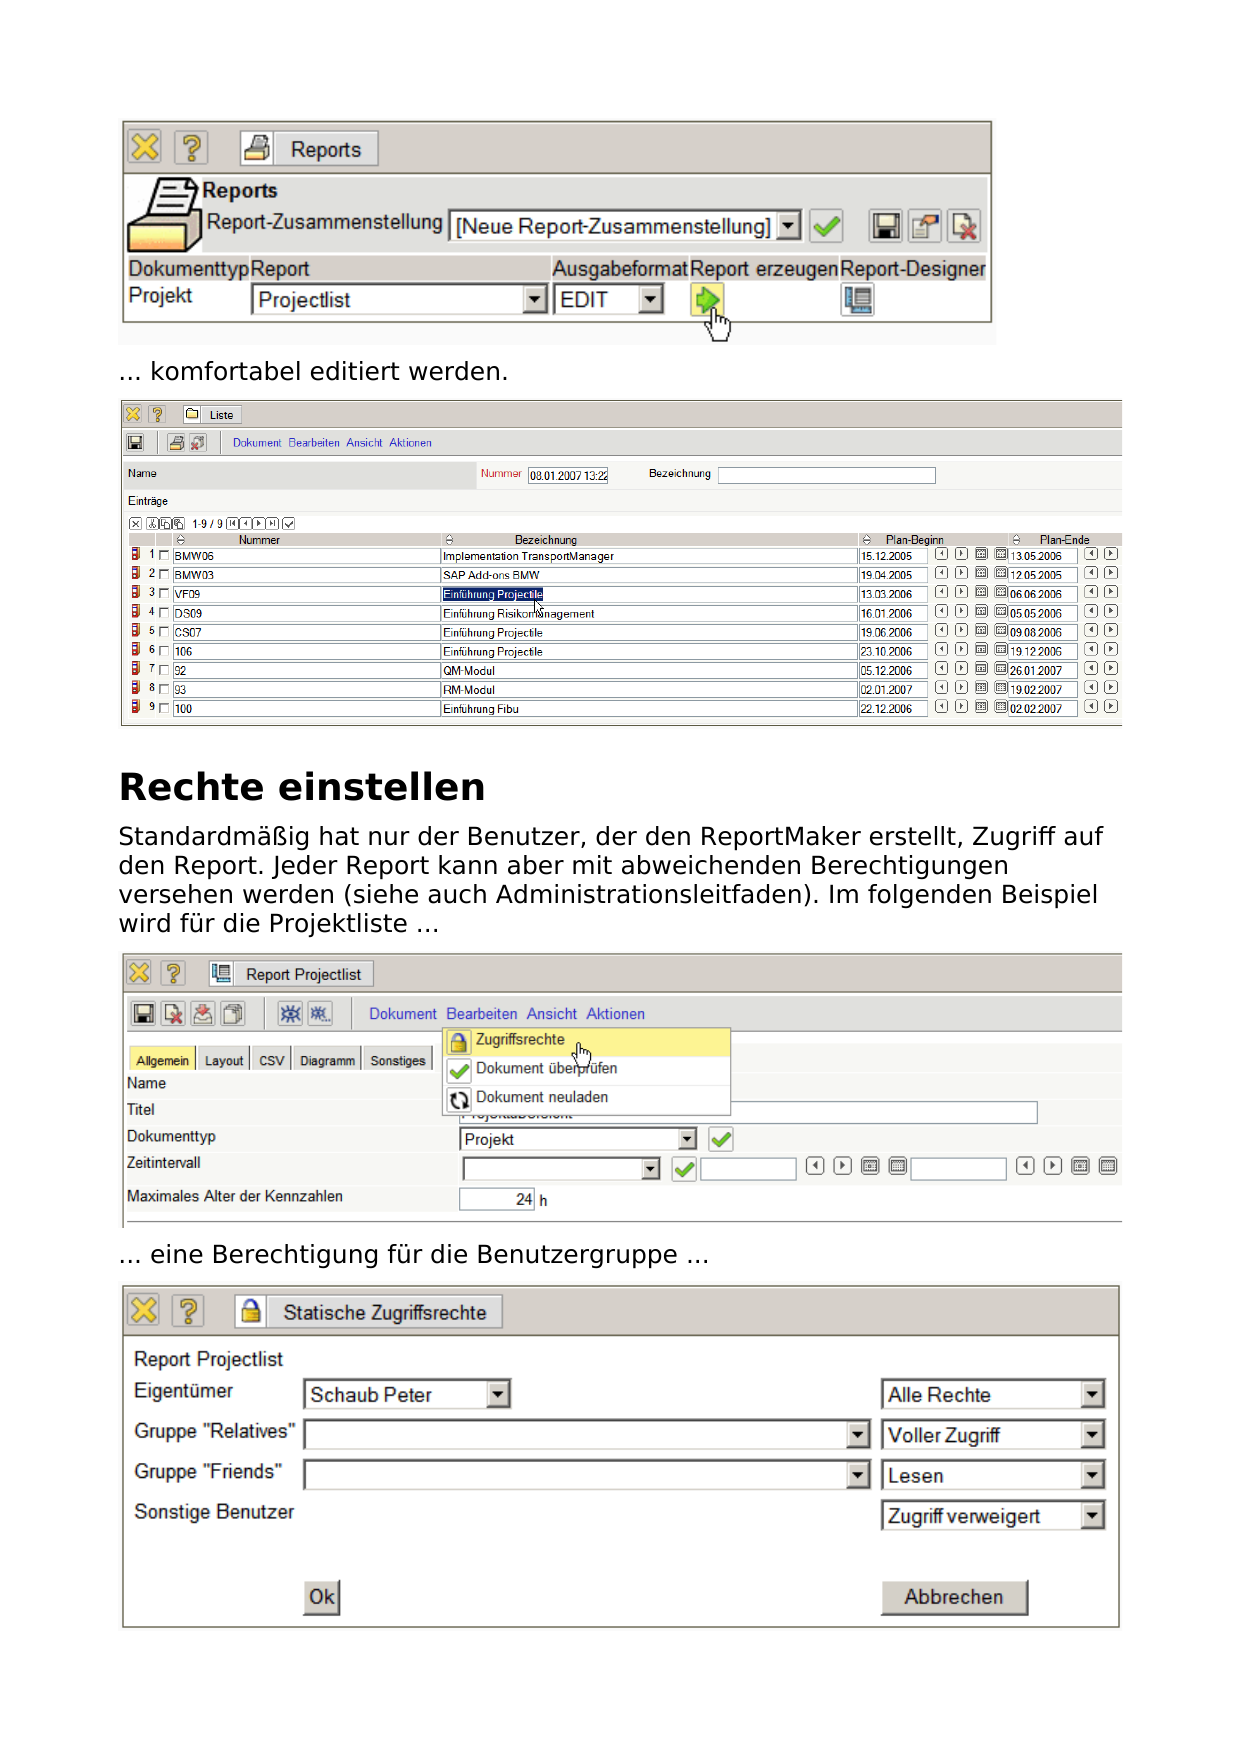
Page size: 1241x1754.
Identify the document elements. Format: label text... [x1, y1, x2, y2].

picture [118, 398, 1123, 729]
picture [118, 1281, 1123, 1631]
picture [118, 951, 1123, 1228]
text ... eine Berechtigung für die Benutzergruppe ... [118, 1240, 1122, 1269]
subtitle Rechte einstellen [118, 766, 1122, 809]
text ... komfortabel editiert werden. [118, 357, 1122, 386]
picture [118, 118, 997, 345]
text Standardmäßig hat nur der Benutzer, der den ReportMaker erstellt, Zugriff auf den Report. Jeder Report kann aber mit abweichenden Berechtigungen versehen werden (siehe auch Administrationsleitfaden). Im folgenden Beispiel wird für die Projektliste ... [118, 822, 1122, 938]
